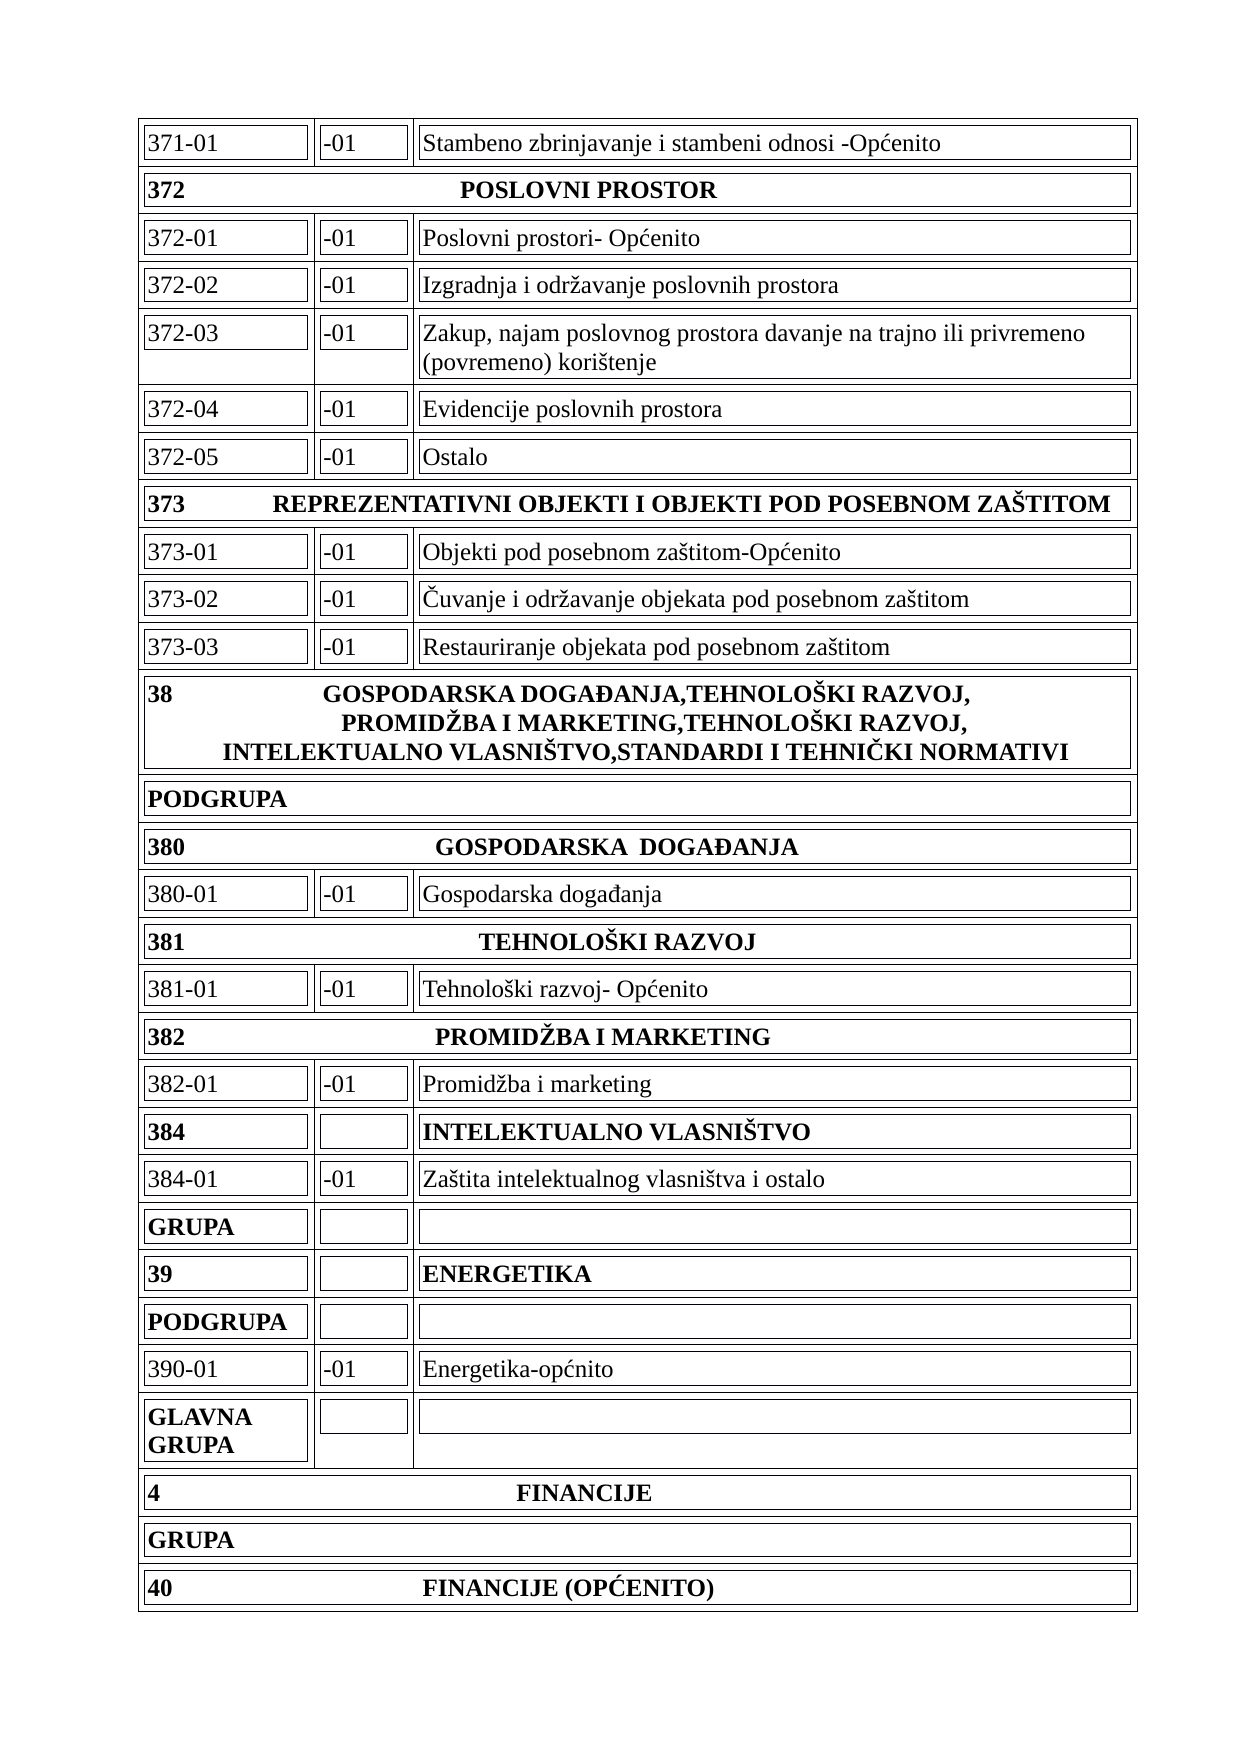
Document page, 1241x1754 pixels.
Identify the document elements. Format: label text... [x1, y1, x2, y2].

table_cell [315, 1393, 413, 1468]
table_cell 381-01 [139, 965, 314, 1012]
table_cell 390-01 [139, 1345, 314, 1392]
table_cell Čuvanje i održavanje objekata pod posebnom zaštitom [414, 575, 1137, 622]
table_cell Stambeno zbrinjavanje i stambeni odnosi -Općenito [414, 119, 1137, 166]
table_cell 373-01 [139, 528, 314, 574]
table_cell 373-02 [139, 575, 314, 622]
table_cell 4 FINANCIJE [139, 1469, 1137, 1516]
table_cell [315, 1250, 413, 1297]
table_cell INTELEKTUALNO VLASNIŠTVO [414, 1108, 1137, 1154]
table_cell GRUPA [139, 1517, 1137, 1563]
table_cell 39 [139, 1250, 314, 1297]
table_cell -01 [315, 385, 413, 432]
table_cell 380 GOSPODARSKA DOGAĐANJA [139, 823, 1137, 869]
table_cell [315, 1108, 413, 1154]
table_cell -01 [315, 262, 413, 308]
table_cell 382 PROMIDŽBA I MARKETING [139, 1013, 1137, 1059]
table_cell [414, 1203, 1137, 1249]
table_cell 380-01 [139, 870, 314, 917]
table_cell 372 POSLOVNI PROSTOR [139, 167, 1137, 213]
table_cell 381 TEHNOLOŠKI RAZVOJ [139, 918, 1137, 964]
table_cell -01 [315, 1155, 413, 1202]
table_cell Zakup, najam poslovnog prostora davanje na trajno ili privremeno (povremeno) korištenje [414, 309, 1137, 384]
table_cell -01 [315, 1060, 413, 1107]
table_cell -01 [315, 575, 413, 622]
table_cell Evidencije poslovnih prostora [414, 385, 1137, 432]
table_cell -01 [315, 965, 413, 1012]
table_cell -01 [315, 1345, 413, 1392]
table_cell -01 [315, 433, 413, 479]
table_cell [315, 1298, 413, 1344]
table_cell -01 [315, 214, 413, 261]
table_cell Poslovni prostori- Općenito [414, 214, 1137, 261]
table_cell 372-04 [139, 385, 314, 432]
table_cell PODGRUPA [139, 775, 1137, 822]
table_cell Gospodarska događanja [414, 870, 1137, 917]
table_cell Izgradnja i održavanje poslovnih prostora [414, 262, 1137, 308]
table_cell -01 [315, 309, 413, 384]
table_cell Objekti pod posebnom zaštitom-Općenito [414, 528, 1137, 574]
table_cell GRUPA [139, 1203, 314, 1249]
table_cell GLAVNA GRUPA [139, 1393, 314, 1468]
table_cell ENERGETIKA [414, 1250, 1137, 1297]
table_cell 371-01 [139, 119, 314, 166]
table_cell 384-01 [139, 1155, 314, 1202]
table_cell Tehnološki razvoj- Općenito [414, 965, 1137, 1012]
table_cell Energetika-općnito [414, 1345, 1137, 1392]
table_cell 373-03 [139, 623, 314, 669]
table_cell 384 [139, 1108, 314, 1154]
table_cell 372-02 [139, 262, 314, 308]
table_cell Promidžba i marketing [414, 1060, 1137, 1107]
table_cell -01 [315, 870, 413, 917]
table_cell Restauriranje objekata pod posebnom zaštitom [414, 623, 1137, 669]
table_cell 373 REPREZENTATIVNI OBJEKTI I OBJEKTI POD POSEBNOM ZAŠTITOM [139, 480, 1137, 527]
table_cell [315, 1203, 413, 1249]
table_cell 372-01 [139, 214, 314, 261]
table_cell PODGRUPA [139, 1298, 314, 1344]
table_cell -01 [315, 623, 413, 669]
table_cell 40 FINANCIJE (OPĆENITO) [139, 1564, 1137, 1611]
table_cell -01 [315, 119, 413, 166]
table_cell 382-01 [139, 1060, 314, 1107]
table_cell 38 GOSPODARSKA DOGAĐANJA,TEHNOLOŠKI RAZVOJ, PROMIDŽBA I MARKETING,TEHNOLOŠKI RAZVOJ, INTELEKTUALNO VLASNIŠTVO,STANDARDI I TEHNIČKI NORMATIVI [139, 670, 1137, 774]
table_cell [414, 1298, 1137, 1344]
table_cell 372-05 [139, 433, 314, 479]
table_cell 372-03 [139, 309, 314, 384]
table_cell -01 [315, 528, 413, 574]
table_cell Zaštita intelektualnog vlasništva i ostalo [414, 1155, 1137, 1202]
table_cell [414, 1393, 1137, 1468]
table_cell Ostalo [414, 433, 1137, 479]
